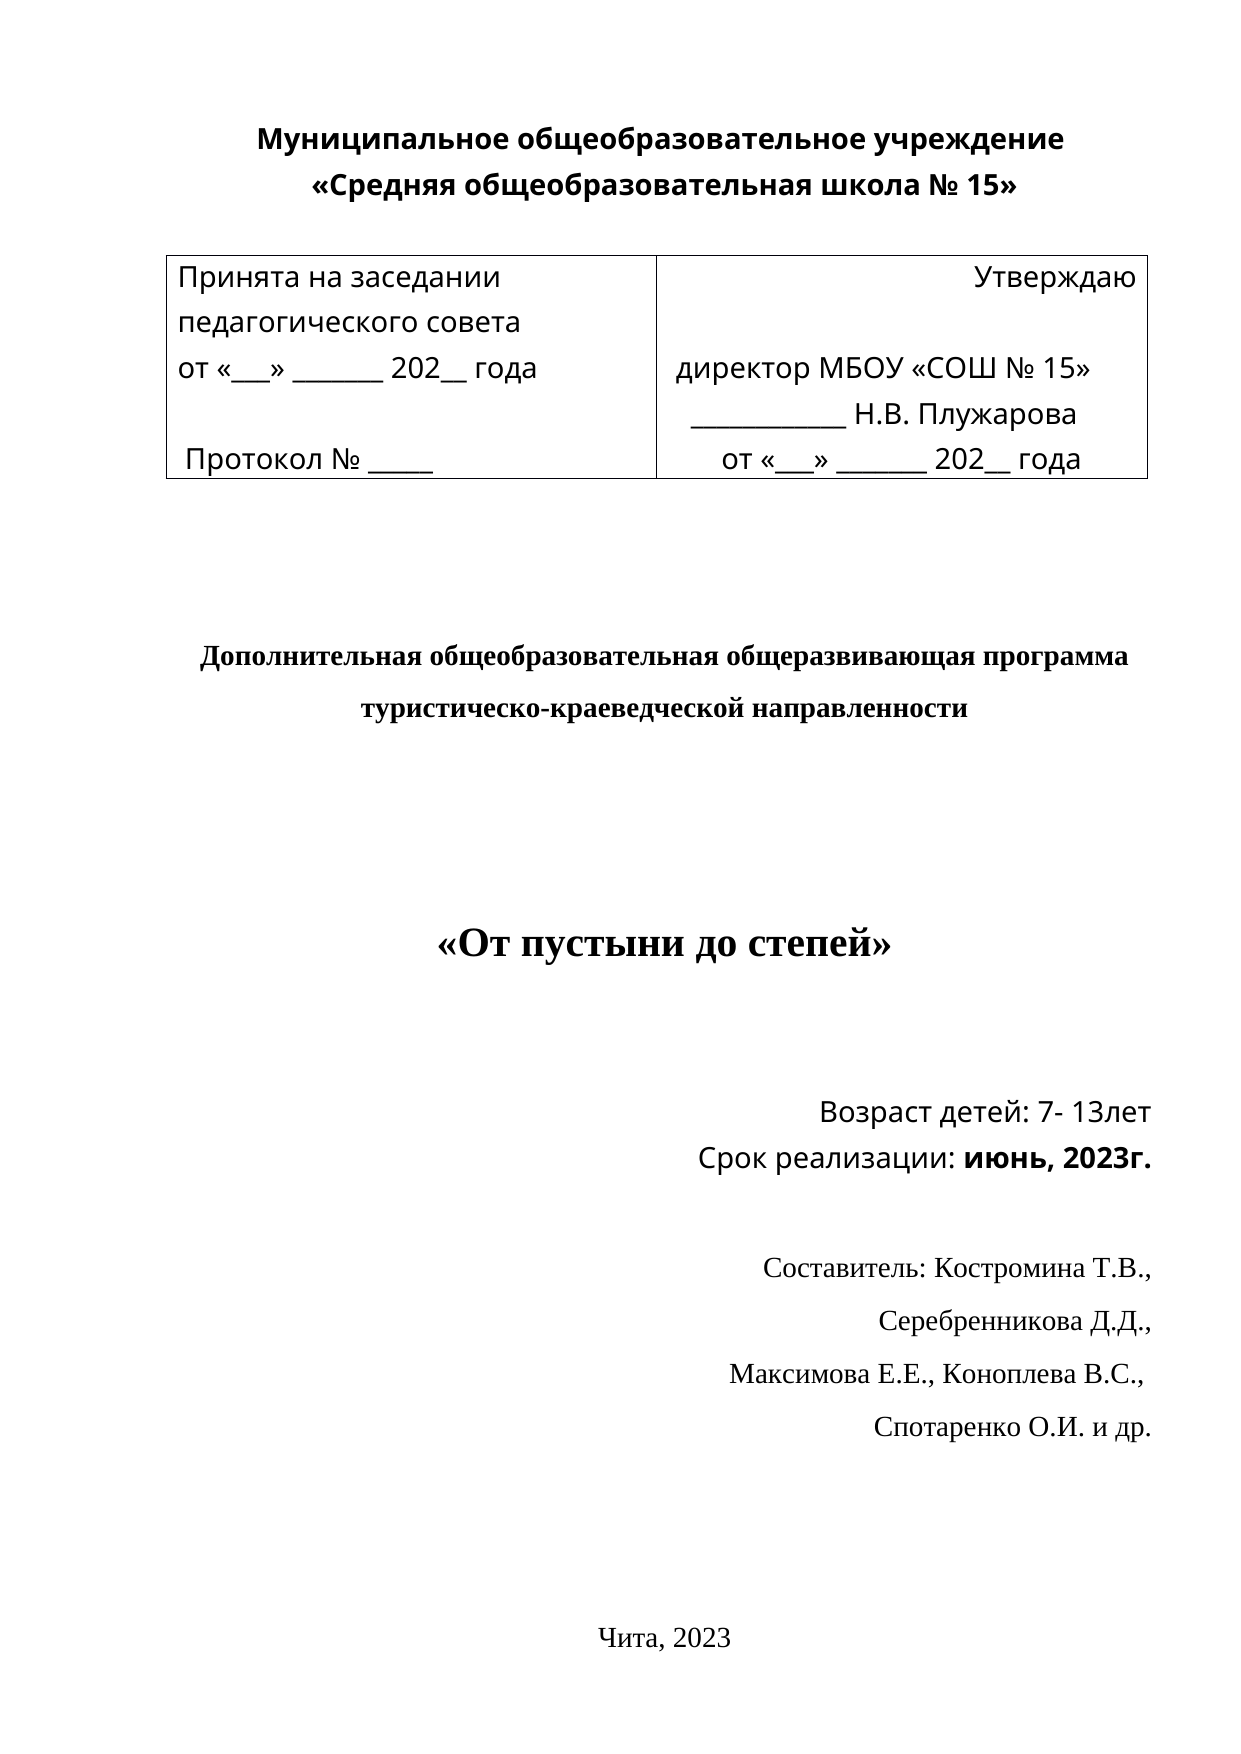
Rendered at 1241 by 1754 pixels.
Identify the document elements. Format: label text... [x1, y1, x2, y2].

text Серебренникова Д.Д., [177, 1303, 1152, 1337]
text Муниципальное общеобразовательное учреждение [177, 118, 1152, 158]
text Спотаренко О.И. и др. [177, 1409, 1152, 1442]
text Максимова Е.Е., Коноплева В.С., [177, 1356, 1152, 1389]
text «От пустыни до степей» [177, 917, 1152, 965]
text Срок реализации: июнь, 2023г. [177, 1137, 1152, 1177]
text Чита, 2023 [177, 1620, 1152, 1653]
table_header Принята на заседании педагогического совета от «___» _______ 202__ года Протокол № _____ [167, 256, 656, 478]
text туристическо-краеведческой направленности [177, 691, 1152, 724]
text Возраст детей: 7- 13лет [177, 1091, 1152, 1131]
text Дополнительная общеобразовательная общеразвивающая программа [177, 638, 1152, 671]
text Составитель: Костромина Т.В., [177, 1250, 1152, 1284]
table_header Утверждаю директор МБОУ «СОШ № 15» ____________ Н.В. Плужарова от «___» _______ 202__ года [657, 256, 1147, 478]
text «Средняя общеобразовательная школа № 15» [177, 164, 1152, 203]
